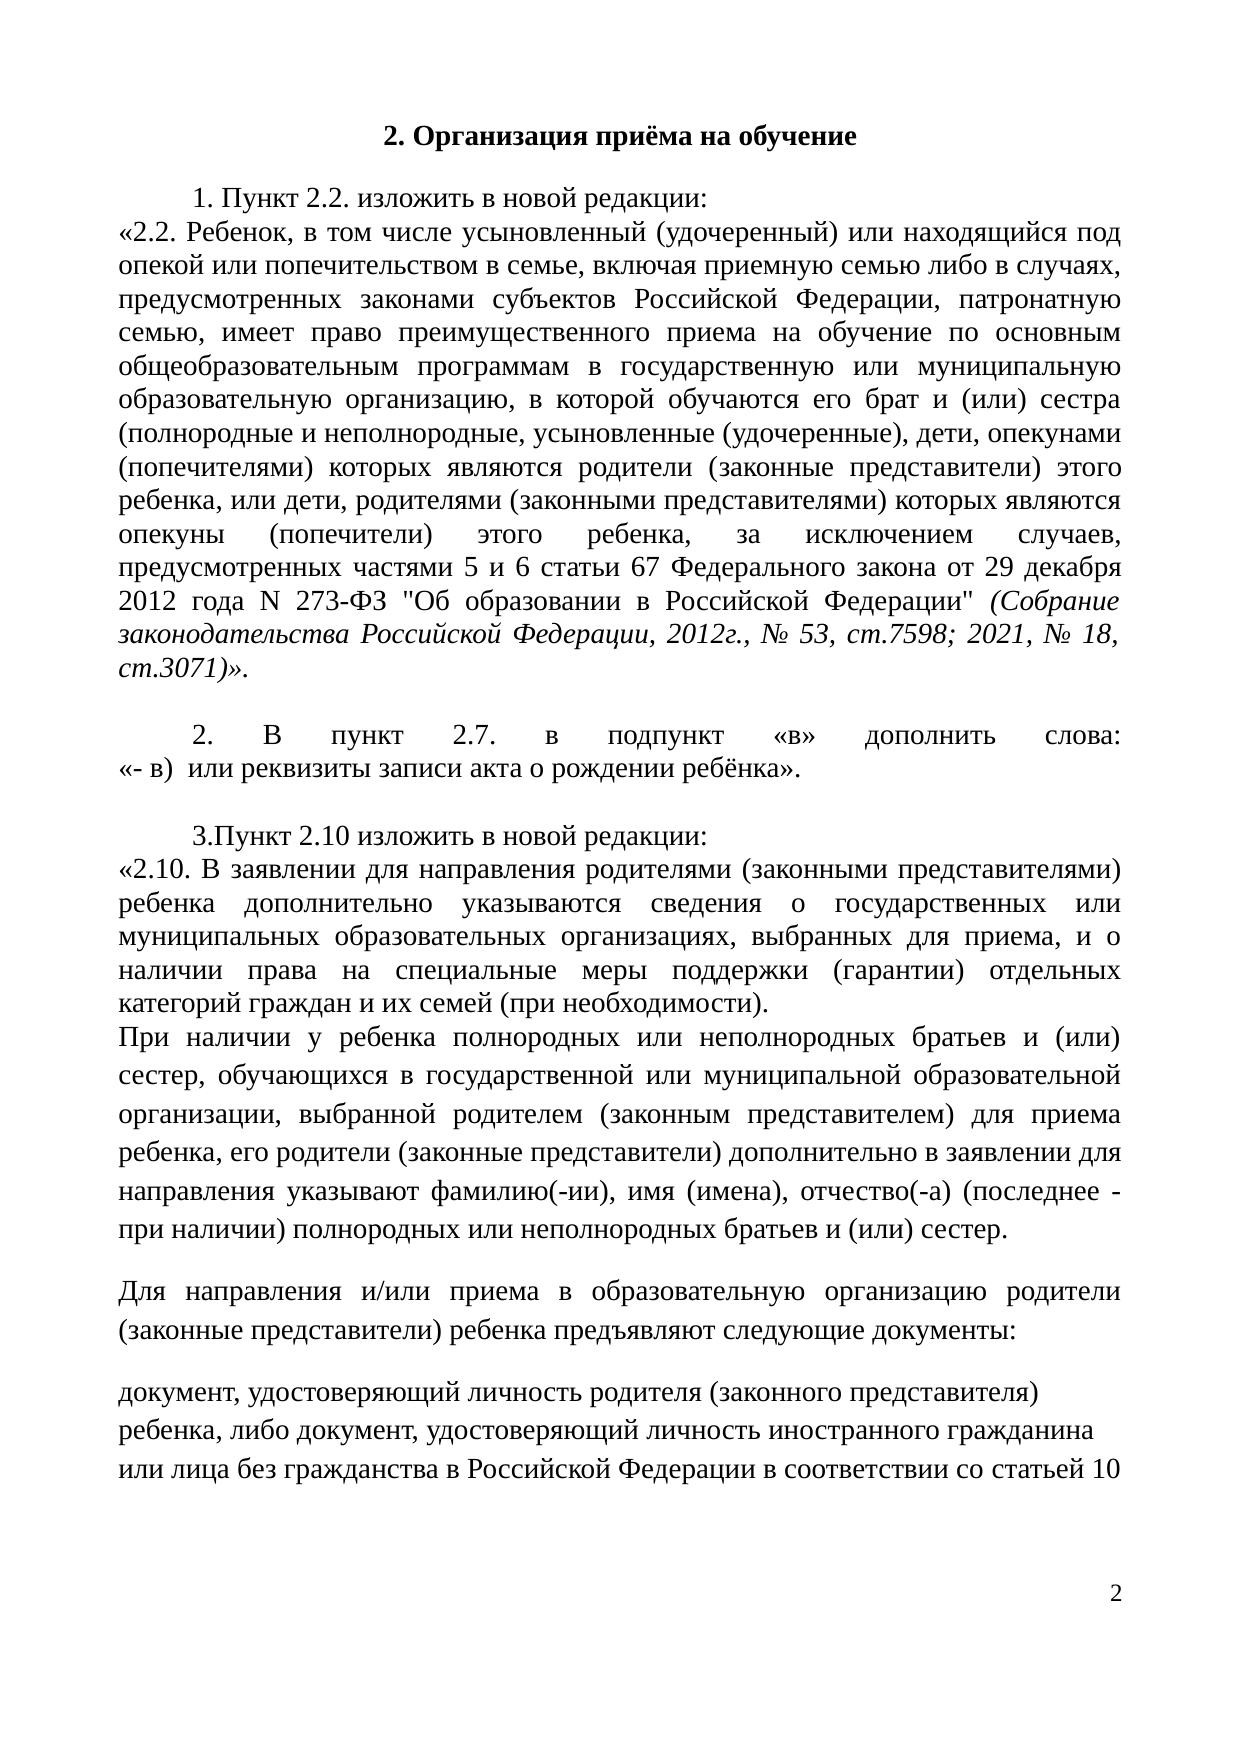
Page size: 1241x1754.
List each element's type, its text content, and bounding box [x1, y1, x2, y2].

text 3.Пункт 2.10 изложить в новой редакции: [118, 818, 1122, 851]
text «2.2. Ребенок, в том числе усыновленный (удочеренный) или находящийся под опекой или попечительством в семье, включая приемную семью либо в случаях, предусмотренных законами субъектов Российской Федерации, патронатную семью, имеет право преимущественного приема на обучение по основным общеобразовательным программам в государственную или муниципальную образовательную организацию, в которой обучаются его брат и (или) сестра (полнородные и неполнородные, усыновленные (удочеренные), дети, опекунами (попечителями) которых являются родители (законные представители) этого ребенка, или дети, родителями (законными представителями) которых являются опекуны (попечители) этого ребенка, за исключением случаев, предусмотренных частями 5 и 6 статьи 67 Федерального закона от 29 декабря 2012 года N 273-ФЗ "Об образовании в Российской Федерации" (Собрание законодательства Российской Федерации, 2012г., № 53, ст.7598; 2021, № 18, ст.3071)». [118, 214, 1122, 683]
text 2. Организация приёма на обучение [118, 118, 1122, 152]
text 2. В пункт 2.7. в подпункт «в» дополнить слова: «- в) или реквизиты записи акта о рождении ребёнка». [118, 717, 1122, 784]
text 1. Пункт 2.2. изложить в новой редакции: [118, 180, 1122, 214]
text Для направления и/или приема в образовательную организацию родители (законные представители) ребенка предъявляют следующие документы: [118, 1273, 1122, 1346]
text «2.10. В заявлении для направления родителями (законными представителями) ребенка дополнительно указываются сведения о государственных или муниципальных образовательных организациях, выбранных для приема, и о наличии права на специальные меры поддержки (гарантии) отдельных категорий граждан и их семей (при необходимости). [118, 851, 1122, 1019]
text документ, удостоверяющий личность родителя (законного представителя) ребенка, либо документ, удостоверяющий личность иностранного гражданина или лица без гражданства в Российской Федерации в соответствии со статьей 10 [118, 1374, 1122, 1484]
text При наличии у ребенка полнородных или неполнородных братьев и (или) сестер, обучающихся в государственной или муниципальной образовательной организации, выбранной родителем (законным представителем) для приема ребенка, его родители (законные представители) дополнительно в заявлении для направления указывают фамилию(-ии), имя (имена), отчество(-а) (последнее - при наличии) полнородных или неполнородных братьев и (или) сестер. [118, 1019, 1122, 1245]
